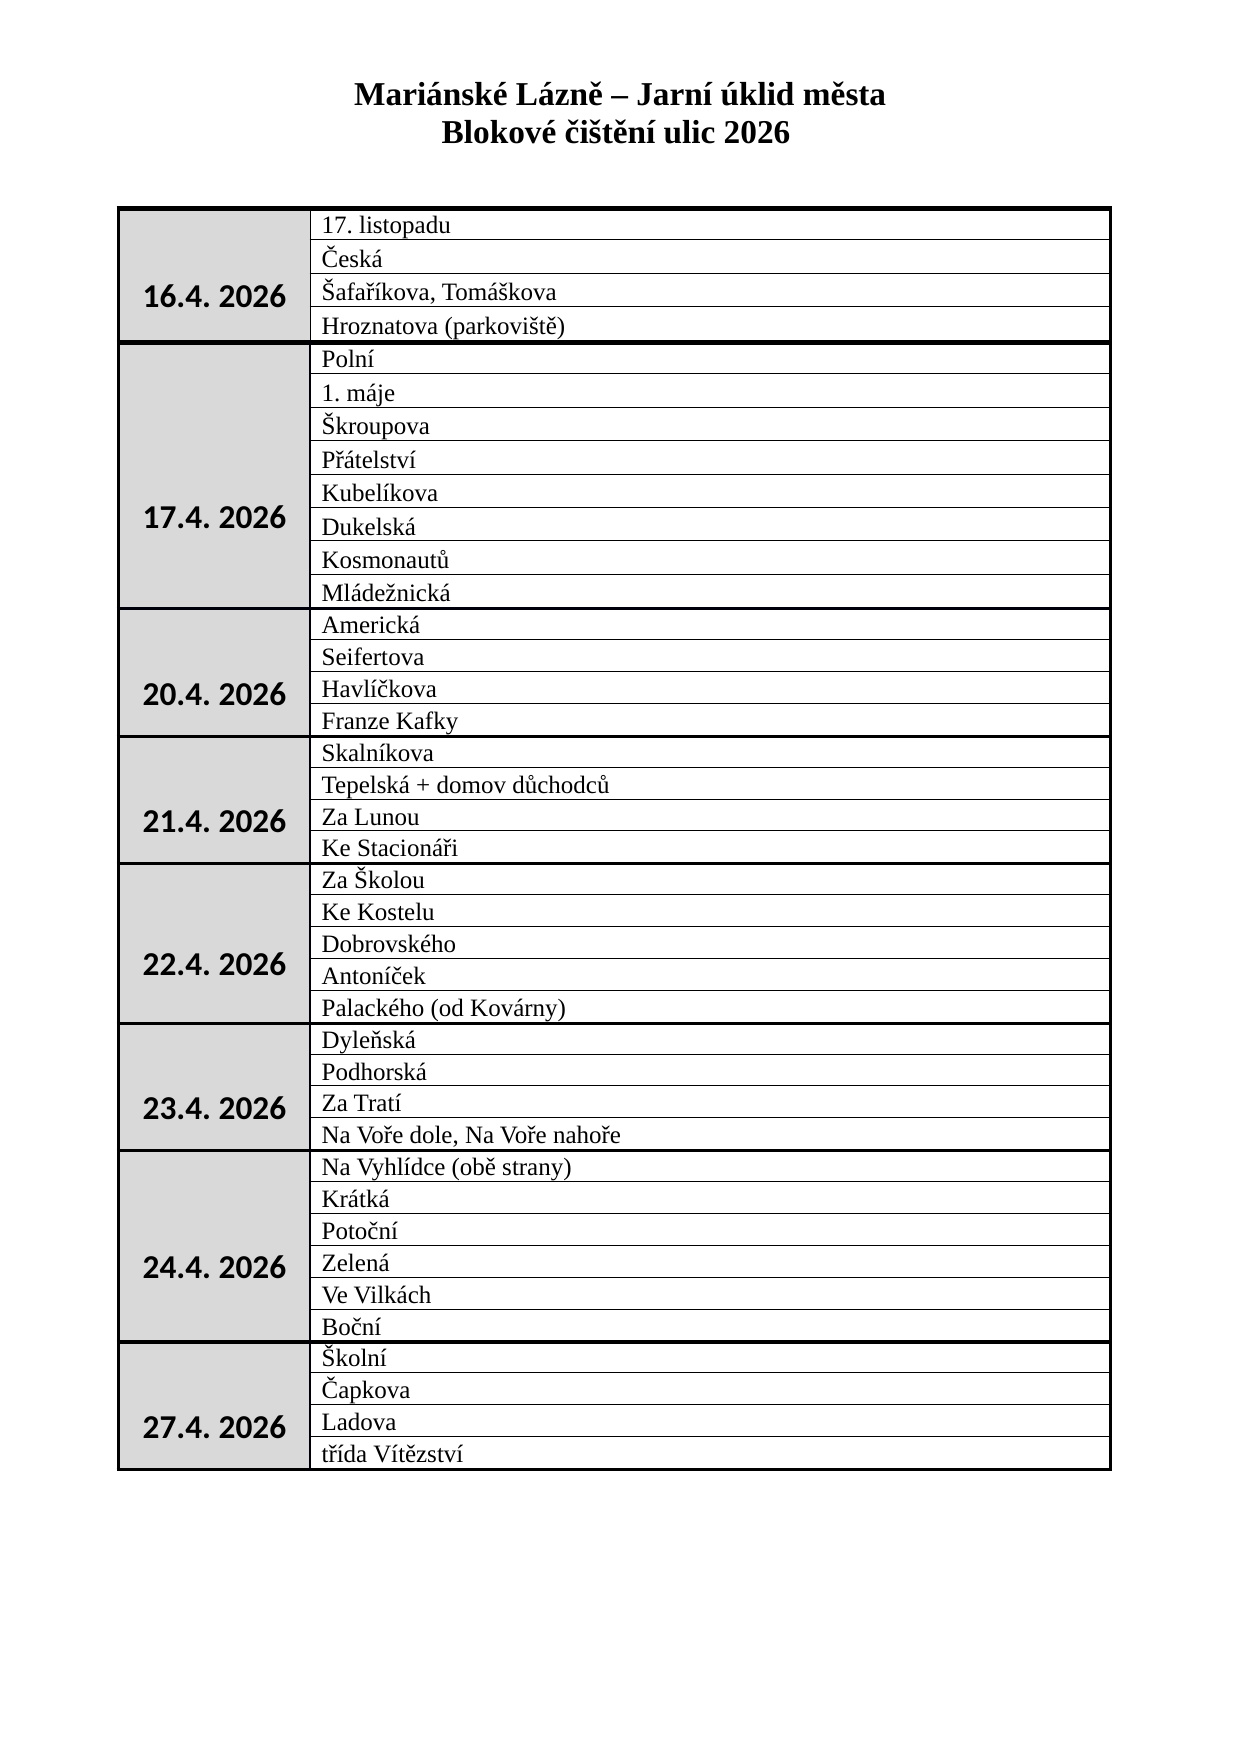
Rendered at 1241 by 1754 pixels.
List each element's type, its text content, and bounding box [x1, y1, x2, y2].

table_cell Na Voře dole, Na Voře nahoře [311, 1118, 1109, 1149]
table_cell Antoníček [311, 959, 1109, 990]
table_cell Ke Stacionáři [311, 831, 1109, 862]
table_cell Na Vyhlídce (obě strany) [311, 1152, 1109, 1181]
table_cell Polní [311, 345, 1109, 373]
table_cell Dukelská [311, 508, 1109, 540]
table_cell Boční [311, 1310, 1109, 1340]
table_cell 21.4. 2026 [120, 738, 309, 862]
table_cell 16.4. 2026 [120, 211, 310, 340]
table_cell Dobrovského [311, 927, 1109, 958]
table_cell 24.4. 2026 [120, 1152, 309, 1340]
table_cell 1. máje [311, 374, 1109, 407]
table_cell 27.4. 2026 [120, 1344, 309, 1468]
table_cell 17. listopadu [311, 211, 1109, 239]
table_cell Česká [311, 240, 1109, 273]
table_cell Školní [311, 1344, 1109, 1372]
table_cell Za Školou [311, 865, 1109, 894]
table_cell Škroupova [311, 408, 1109, 440]
table_cell 22.4. 2026 [120, 865, 309, 1022]
table_cell Havlíčkova [311, 672, 1109, 703]
table_cell Mládežnická [311, 575, 1109, 607]
table_cell Seifertova [311, 640, 1109, 671]
table_cell Zelená [311, 1246, 1109, 1277]
table_cell Za Lunou [311, 800, 1109, 830]
table_cell Hroznatova (parkoviště) [311, 307, 1109, 340]
table_cell třída Vítězství [311, 1437, 1109, 1468]
table_cell Ve Vilkách [311, 1278, 1109, 1308]
table_cell 17.4. 2026 [120, 345, 309, 607]
table_cell Ke Kostelu [311, 895, 1109, 926]
table_cell Skalníkova [311, 738, 1109, 767]
table_cell Palackého (od Kovárny) [311, 991, 1109, 1022]
table_cell Krátká [311, 1182, 1109, 1213]
table_cell Dyleňská [311, 1025, 1109, 1053]
table_cell Kosmonautů [311, 541, 1109, 574]
table_cell Franze Kafky [311, 704, 1109, 735]
table_cell 23.4. 2026 [120, 1025, 309, 1149]
table_cell Tepelská + domov důchodců [311, 768, 1109, 798]
table_cell Ladova [311, 1405, 1109, 1436]
table_cell Podhorská [311, 1055, 1109, 1085]
table_cell Čapkova [311, 1373, 1109, 1404]
table_cell Americká [311, 610, 1109, 639]
table_cell 20.4. 2026 [120, 610, 309, 735]
table_cell Přátelství [311, 441, 1109, 473]
table_cell Potoční [311, 1214, 1109, 1245]
table_cell Kubelíkova [311, 475, 1109, 507]
table_cell Za Tratí [311, 1086, 1109, 1117]
table_cell Šafaříkova, Tomáškova [311, 274, 1109, 306]
